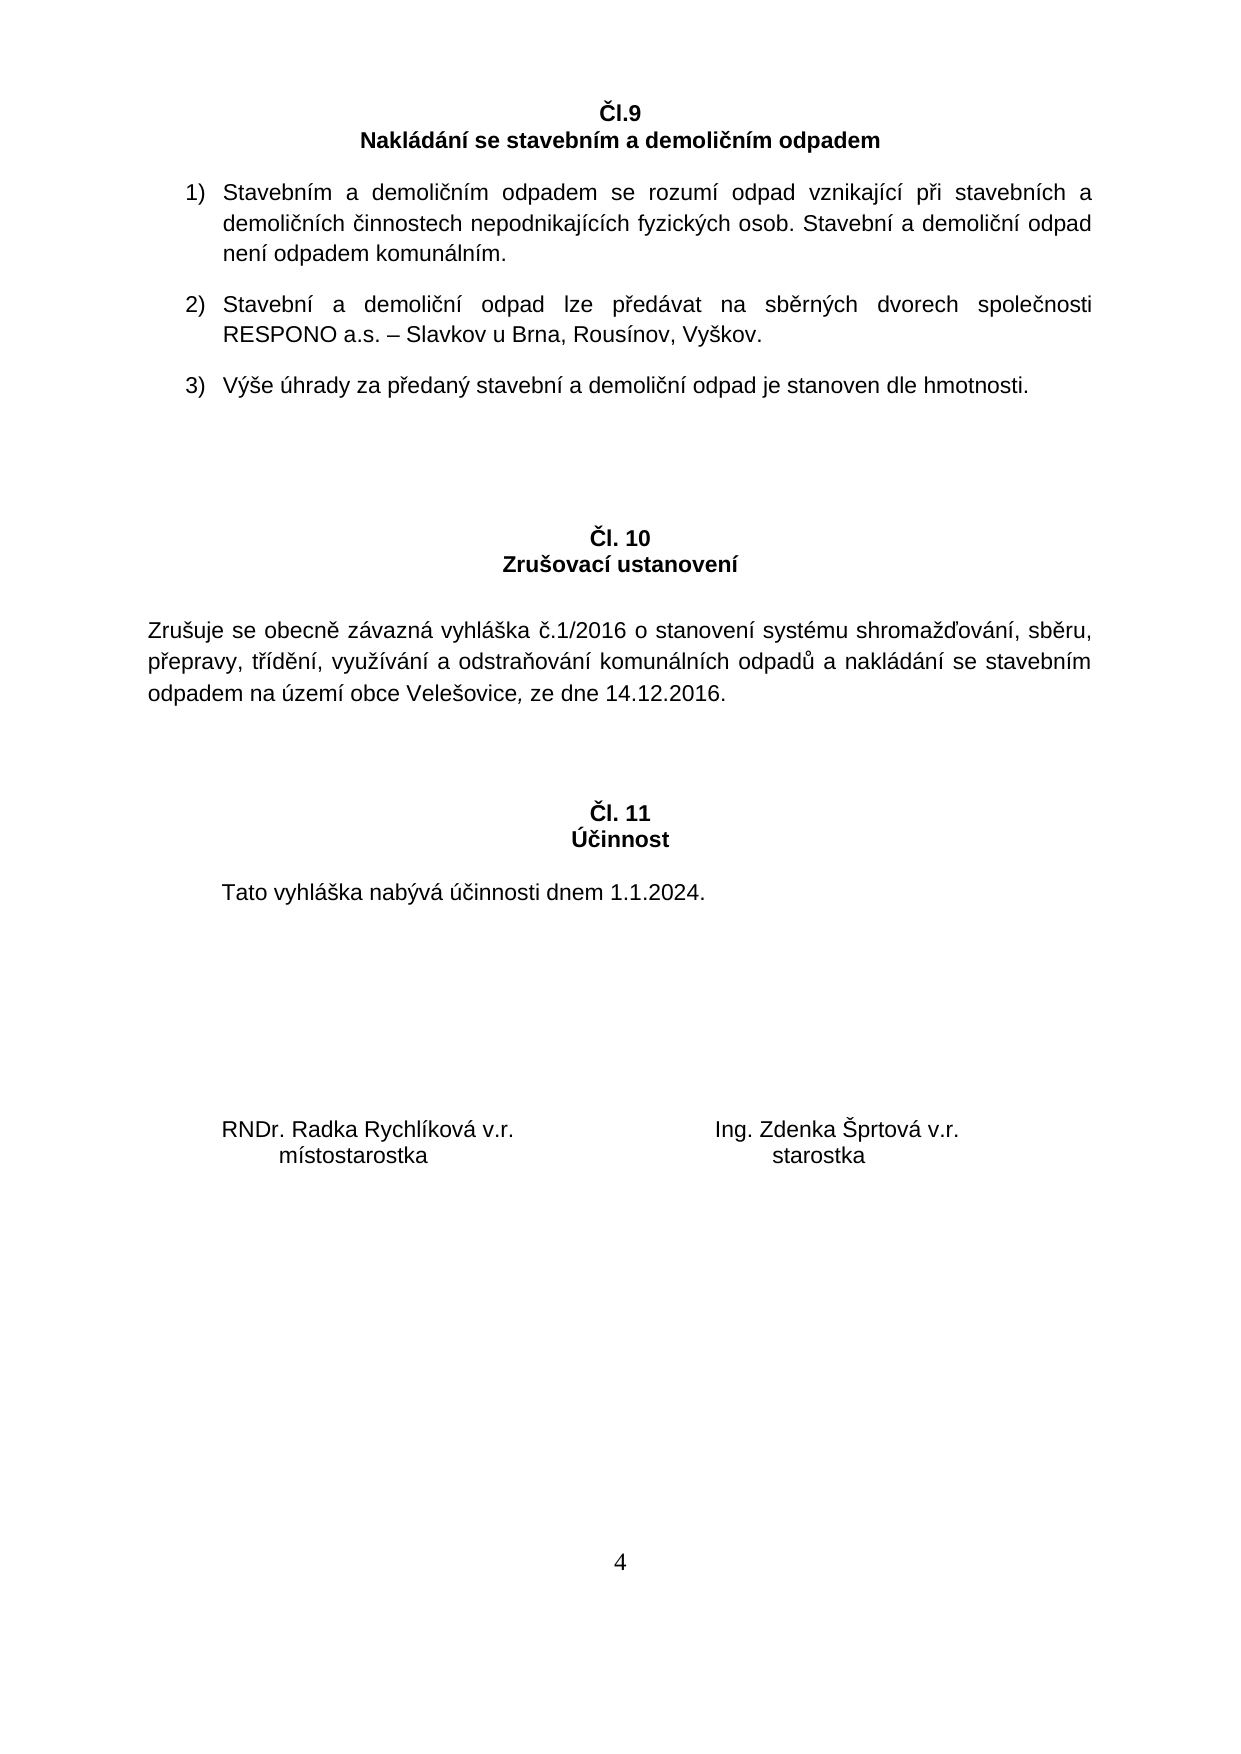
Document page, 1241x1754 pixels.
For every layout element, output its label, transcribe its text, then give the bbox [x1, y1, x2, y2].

text Nakládání se stavebním a demoličním odpadem [148, 127, 1092, 153]
list Stavební a demoliční odpad lze předávat na sběrných dvorech společnosti RESPONO a.s. – Slavkov u Brna, Rousínov, Vyškov. [185, 291, 1092, 347]
text Účinnost [148, 826, 1092, 852]
text místostarostka starostka [221, 1142, 1092, 1169]
text Zrušovací ustanovení [148, 551, 1092, 578]
list Výše úhrady za předaný stavební a demoliční odpad je stanoven dle hmotnosti. [185, 372, 1092, 398]
text RNDr. Radka Rychlíková v.r. Ing. Zdenka Šprtová v.r. [148, 1116, 1092, 1142]
text Zrušuje se obecně závazná vyhláška č.1/2016 o stanovení systému shromažďování, sběru, přepravy, třídění, využívání a odstraňování komunálních odpadů a nakládání se stavebním odpadem na území obce Velešovice, ze dne 14.12.2016. [148, 617, 1092, 706]
text Čl. 11 [148, 799, 1092, 826]
text Tato vyhláška nabývá účinnosti dnem 1.1.2024. [148, 878, 1092, 905]
list Stavebním a demoličním odpadem se rozumí odpad vznikající při stavebních a demoličních činnostech nepodnikajících fyzických osob. Stavební a demoliční odpad není odpadem komunálním. [185, 179, 1092, 266]
text Čl. 10 [148, 525, 1092, 551]
text Čl.9 [148, 100, 1092, 127]
